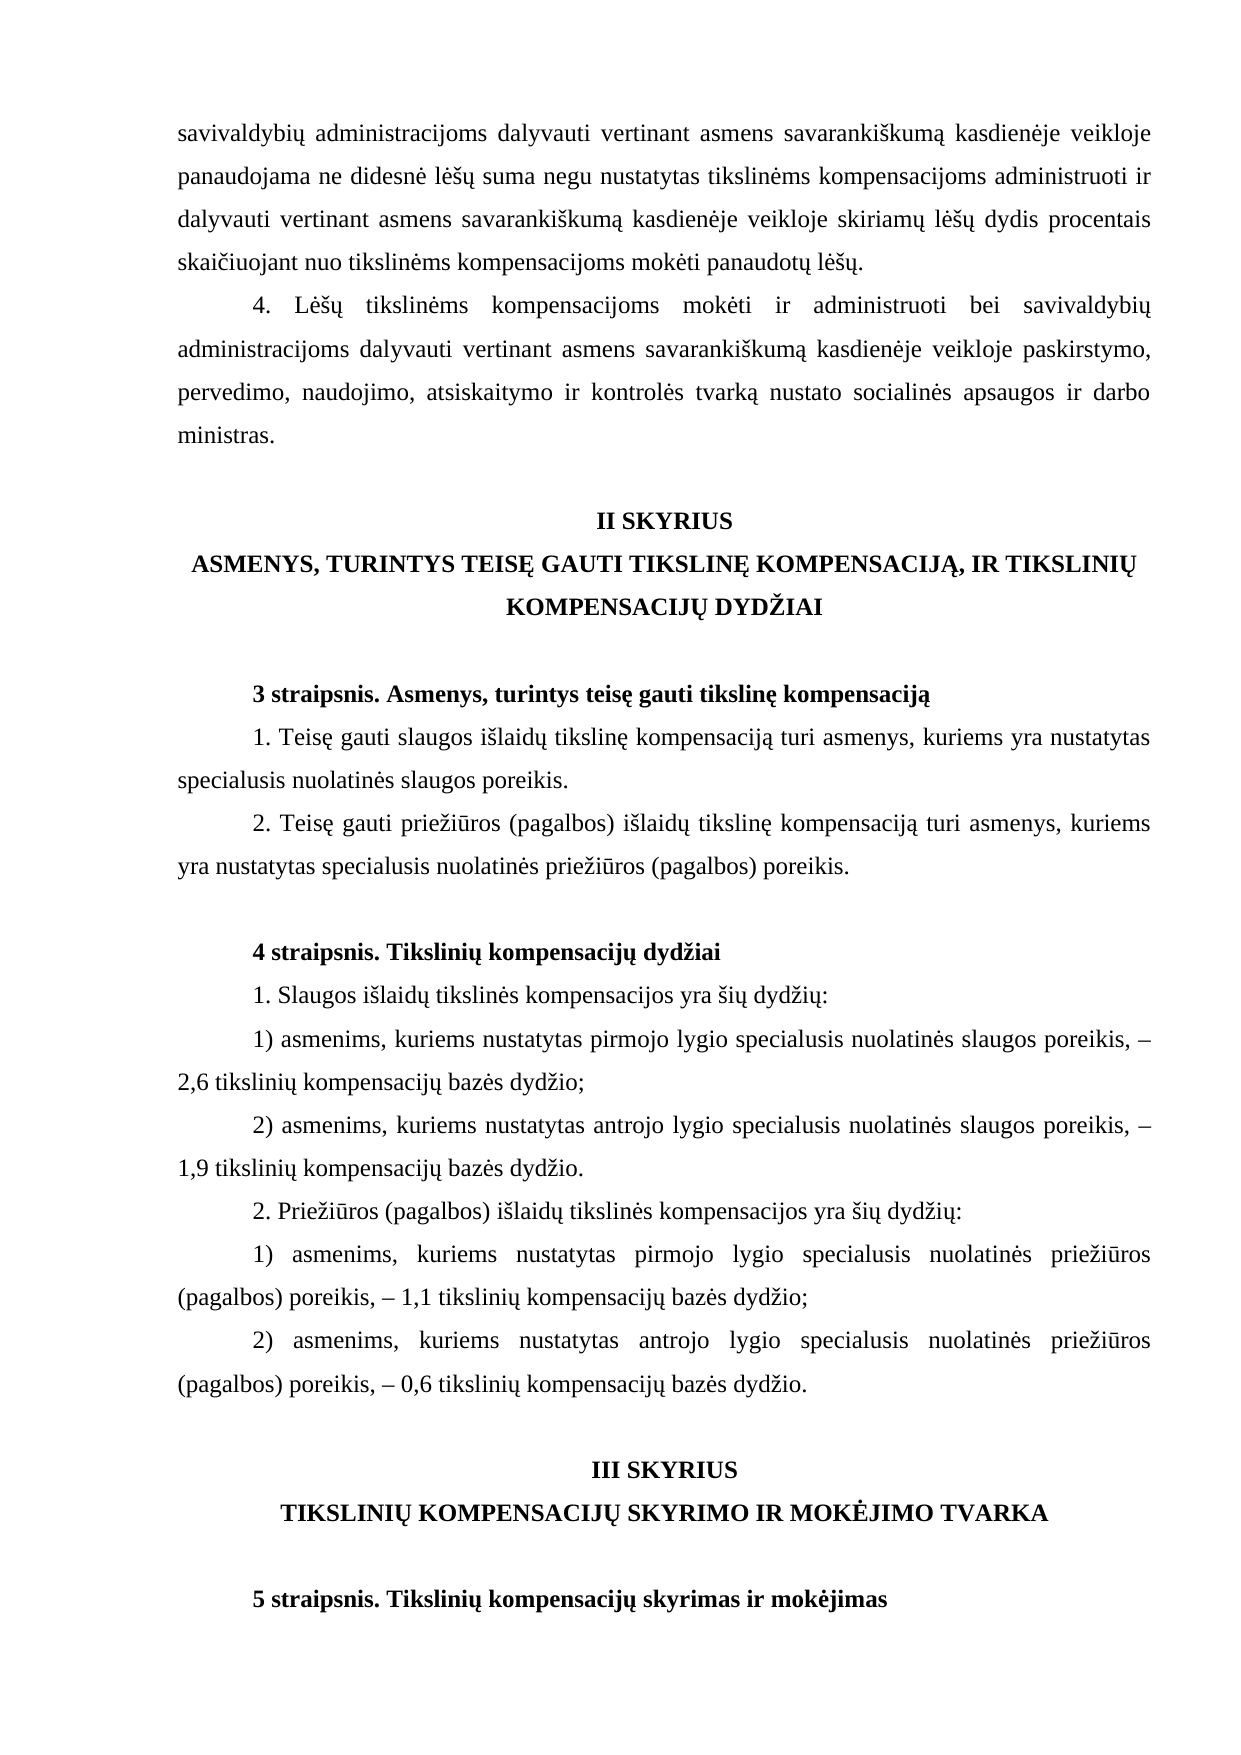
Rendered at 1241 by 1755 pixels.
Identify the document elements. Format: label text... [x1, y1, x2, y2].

text 1) asmenims, kuriems nustatytas pirmojo lygio specialusis nuolatinės priežiūros (pagalbos) poreikis, – 1,1 tikslinių kompensacijų bazės dydžio; [177, 1239, 1152, 1311]
text 1. Teisę gauti slaugos išlaidų tikslinę kompensaciją turi asmenys, kuriems yra nustatytas specialusis nuolatinės slaugos poreikis. [177, 722, 1152, 794]
text III SKYRIUS [177, 1455, 1152, 1484]
text 4. Lėšų tikslinėms kompensacijoms mokėti ir administruoti bei savivaldybių administracijoms dalyvauti vertinant asmens savarankiškumą kasdienėje veikloje paskirstymo, pervedimo, naudojimo, atsiskaitymo ir kontrolės tvarką nustato socialinės apsaugos ir darbo ministras. [177, 291, 1152, 449]
text II SKYRIUS [177, 506, 1152, 535]
text 1. Slaugos išlaidų tikslinės kompensacijos yra šių dydžių: [177, 981, 1152, 1009]
text 2) asmenims, kuriems nustatytas antrojo lygio specialusis nuolatinės priežiūros (pagalbos) poreikis, – 0,6 tikslinių kompensacijų bazės dydžio. [177, 1326, 1152, 1397]
text 3 straipsnis. Asmenys, turintys teisę gauti tikslinę kompensaciją [177, 679, 1152, 707]
text 2. Priežiūros (pagalbos) išlaidų tikslinės kompensacijos yra šių dydžių: [177, 1196, 1152, 1225]
text 5 straipsnis. Tikslinių kompensacijų skyrimas ir mokėjimas [177, 1584, 1152, 1613]
text savivaldybių administracijoms dalyvauti vertinant asmens savarankiškumą kasdienėje veikloje panaudojama ne didesnė lėšų suma negu nustatytas tikslinėms kompensacijoms administruoti ir dalyvauti vertinant asmens savarankiškumą kasdienėje veikloje skiriamų lėšų dydis procentais skaičiuojant nuo tikslinėms kompensacijoms mokėti panaudotų lėšų. [177, 118, 1152, 276]
text TIKSLINIŲ KOMPENSACIJŲ SKYRIMO IR MOKĖJIMO TVARKA [177, 1498, 1152, 1527]
text 2. Teisę gauti priežiūros (pagalbos) išlaidų tikslinę kompensaciją turi asmenys, kuriems yra nustatytas specialusis nuolatinės priežiūros (pagalbos) poreikis. [177, 808, 1152, 880]
text 4 straipsnis. Tikslinių kompensacijų dydžiai [177, 937, 1152, 966]
text 2) asmenims, kuriems nustatytas antrojo lygio specialusis nuolatinės slaugos poreikis, – 1,9 tikslinių kompensacijų bazės dydžio. [177, 1110, 1152, 1182]
text 1) asmenims, kuriems nustatytas pirmojo lygio specialusis nuolatinės slaugos poreikis, – 2,6 tikslinių kompensacijų bazės dydžio; [177, 1024, 1152, 1096]
text ASMENYS, TURINTYS TEISĘ GAUTI TIKSLINĘ KOMPENSACIJĄ, IR TIKSLINIŲ KOMPENSACIJŲ DYDŽIAI [177, 549, 1152, 621]
